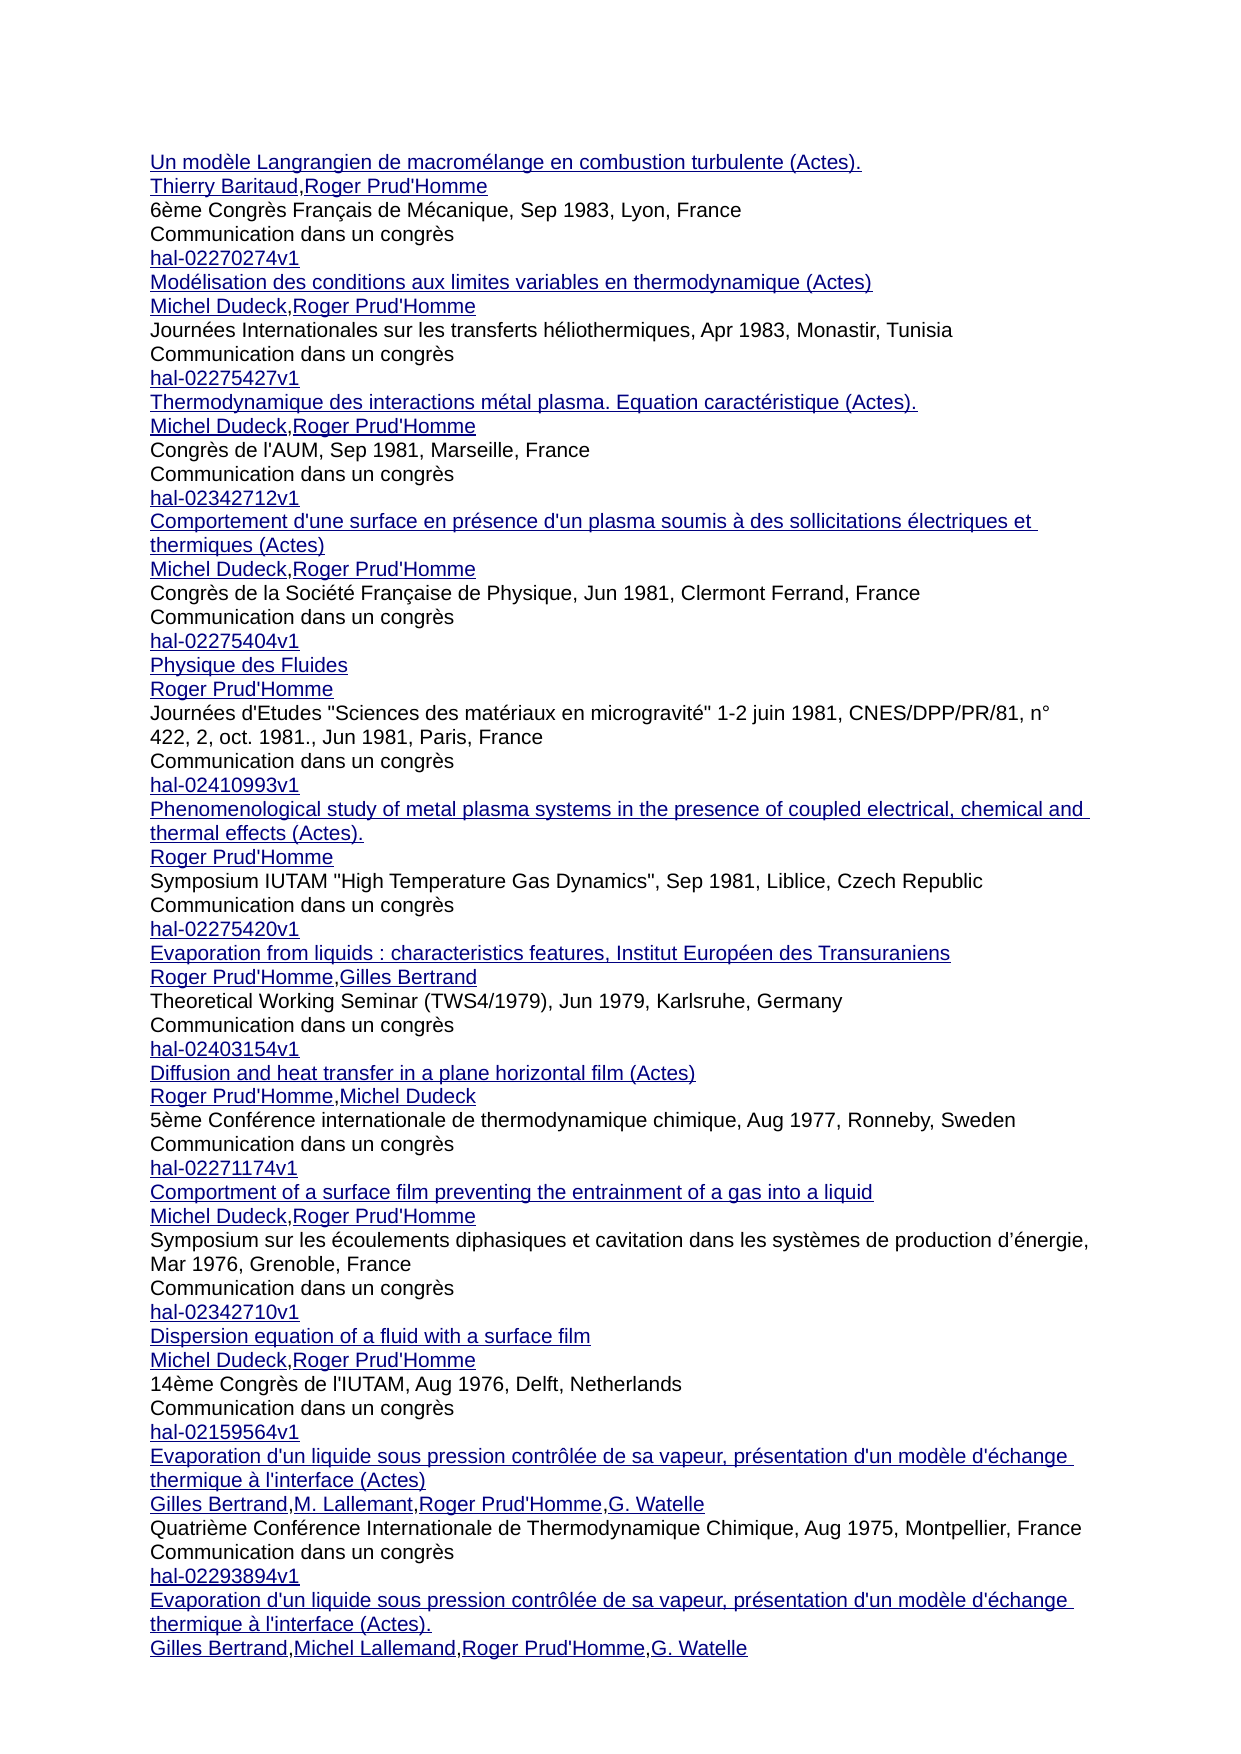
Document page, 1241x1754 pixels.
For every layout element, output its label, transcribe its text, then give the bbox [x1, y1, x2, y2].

table_cell Thermodynamique des interactions métal plasma. Equation caractéristique (Actes). Michel Dudeck,Roger Prud'Homme Congrès de l'AUM, Sep 1981, Marseille, France Communication dans un congrès hal-02342712v1 [150, 390, 1090, 509]
table_cell Phenomenological study of metal plasma systems in the presence of coupled electrical, chemical and [150, 797, 1090, 818]
table_cell Evaporation from liquids : characteristics features, Institut Européen des Transuraniens Roger Prud'Homme,Gilles Bertrand Theoretical Working Seminar (TWS4/1979), Jun 1979, Karlsruhe, Germany Communication dans un congrès hal-02403154v1 [150, 941, 1090, 1060]
table_cell thermal effects (Actes). Roger Prud'Homme Symposium IUTAM "High Temperature Gas Dynamics", Sep 1981, Liblice, Czech Republic Communication dans un congrès hal-02275420v1 [150, 819, 1090, 941]
table_cell Diffusion and heat transfer in a plane horizontal film (Actes) Roger Prud'Homme,Michel Dudeck 5ème Conférence internationale de thermodynamique chimique, Aug 1977, Ronneby, Sweden Communication dans un congrès hal-02271174v1 [150, 1060, 1090, 1180]
table_cell Modélisation des conditions aux limites variables en thermodynamique (Actes) Michel Dudeck,Roger Prud'Homme Journées Internationales sur les transferts héliothermiques, Apr 1983, Monastir, Tunisia Communication dans un congrès hal-02275427v1 [150, 270, 1090, 389]
table_cell Comportment of a surface film preventing the entrainment of a gas into a liquid Michel Dudeck,Roger Prud'Homme Symposium sur les écoulements diphasiques et cavitation dans les systèmes de production d’énergie, Mar 1976, Grenoble, France Communication dans un congrès hal-02342710v1 [150, 1180, 1090, 1324]
table_cell Dispersion equation of a fluid with a surface film Michel Dudeck,Roger Prud'Homme 14ème Congrès de l'IUTAM, Aug 1976, Delft, Netherlands Communication dans un congrès hal-02159564v1 [150, 1324, 1090, 1444]
table_cell Evaporation d'un liquide sous pression contrôlée de sa vapeur, présentation d'un modèle d'échange thermique à l'interface (Actes) Gilles Bertrand,M. Lallemant,Roger Prud'Homme,G. Watelle Quatrième Conférence Internationale de Thermodynamique Chimique, Aug 1975, Montpellier, France Communication dans un congrès hal-02293894v1 [150, 1444, 1090, 1587]
table_cell Physique des Fluides Roger Prud'Homme Journées d'Etudes "Sciences des matériaux en microgravité" 1-2 juin 1981, CNES/DPP/PR/81, n° 422, 2, oct. 1981., Jun 1981, Paris, France Communication dans un congrès hal-02410993v1 [150, 653, 1090, 797]
table_cell Evaporation d'un liquide sous pression contrôlée de sa vapeur, présentation d'un modèle d'échange thermique à l'interface (Actes). Gilles Bertrand,Michel Lallemand,Roger Prud'Homme,G. Watelle [150, 1588, 1090, 1659]
table_cell Comportement d'une surface en présence d'un plasma soumis à des sollicitations électriques et thermiques (Actes) Michel Dudeck,Roger Prud'Homme Congrès de la Société Française de Physique, Jun 1981, Clermont Ferrand, France Communication dans un congrès hal-02275404v1 [150, 509, 1090, 653]
table_cell Un modèle Langrangien de macromélange en combustion turbulente (Actes). Thierry Baritaud,Roger Prud'Homme 6ème Congrès Français de Mécanique, Sep 1983, Lyon, France Communication dans un congrès hal-02270274v1 [150, 150, 1090, 270]
